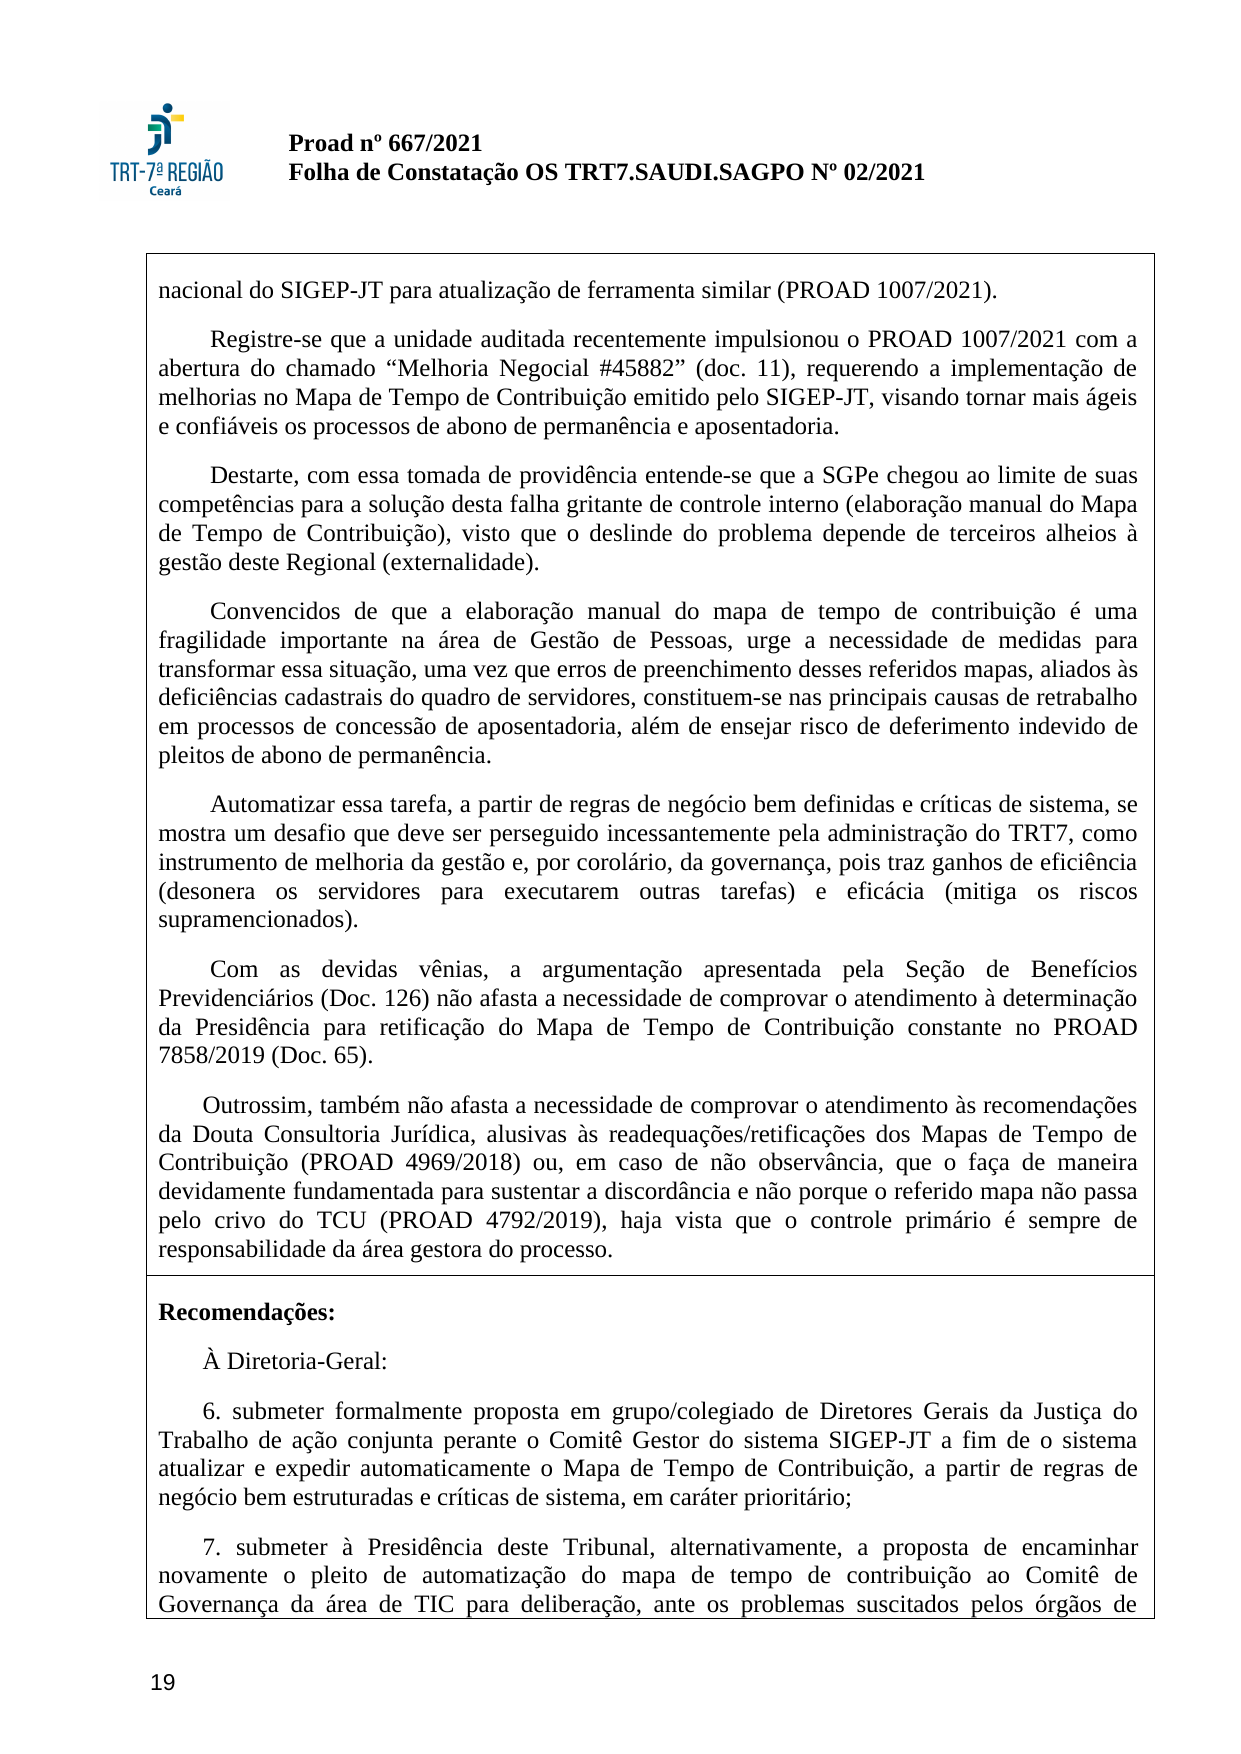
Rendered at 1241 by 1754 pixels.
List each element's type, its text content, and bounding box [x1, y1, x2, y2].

picture [99, 101, 230, 201]
table_cell Recomendações: À Diretoria-Geral: 6. submeter formalmente proposta em grupo/colegiado de Diretores Gerais da Justiça do Trabalho de ação conjunta perante o Comitê Gestor do sistema SIGEP-JT a fim de o sistema atualizar e expedir automaticamente o Mapa de Tempo de Contribuição, a partir de regras de negócio bem estruturadas e críticas de sistema, em caráter prioritário; 7. submeter à Presidência deste Tribunal, alternativamente, a proposta de encaminhar novamente o pleito de automatização do mapa de tempo de contribuição ao Comitê de Governança da área de TIC para deliberação, ante os problemas suscitados pelos órgãos de [147, 1276, 1154, 1618]
table_cell nacional do SIGEP-JT para atualização de ferramenta similar (PROAD 1007/2021). Registre-se que a unidade auditada recentemente impulsionou o PROAD 1007/2021 com a abertura do chamado “Melhoria Negocial #45882” (doc. 11), requerendo a implementação de melhorias no Mapa de Tempo de Contribuição emitido pelo SIGEP-JT, visando tornar mais ágeis e confiáveis os processos de abono de permanência e aposentadoria. Destarte, com essa tomada de providência entende-se que a SGPe chegou ao limite de suas competências para a solução desta falha gritante de controle interno (elaboração manual do Mapa de Tempo de Contribuição), visto que o deslinde do problema depende de terceiros alheios à gestão deste Regional (externalidade). Convencidos de que a elaboração manual do mapa de tempo de contribuição é uma fragilidade importante na área de Gestão de Pessoas, urge a necessidade de medidas para transformar essa situação, uma vez que erros de preenchimento desses referidos mapas, aliados às deficiências cadastrais do quadro de servidores, constituem-se nas principais causas de retrabalho em processos de concessão de aposentadoria, além de ensejar risco de deferimento indevido de pleitos de abono de permanência. Automatizar essa tarefa, a partir de regras de negócio bem definidas e críticas de sistema, se mostra um desafio que deve ser perseguido incessantemente pela administração do TRT7, como instrumento de melhoria da gestão e, por corolário, da governança, pois traz ganhos de eficiência (desonera os servidores para executarem outras tarefas) e eficácia (mitiga os riscos supramencionados). Com as devidas vênias, a argumentação apresentada pela Seção de Benefícios Previdenciários (Doc. 126) não afasta a necessidade de comprovar o atendimento à determinação da Presidência para retificação do Mapa de Tempo de Contribuição constante no PROAD 7858/2019 (Doc. 65). Outrossim, também não afasta a necessidade de comprovar o atendimento às recomendações da Douta Consultoria Jurídica, alusivas às readequações/retificações dos Mapas de Tempo de Contribuição (PROAD 4969/2018) ou, em caso de não observância, que o faça de maneira devidamente fundamentada para sustentar a discordância e não porque o referido mapa não passa pelo crivo do TCU (PROAD 4792/2019), haja vista que o controle primário é sempre de responsabilidade da área gestora do processo. [147, 254, 1154, 1275]
